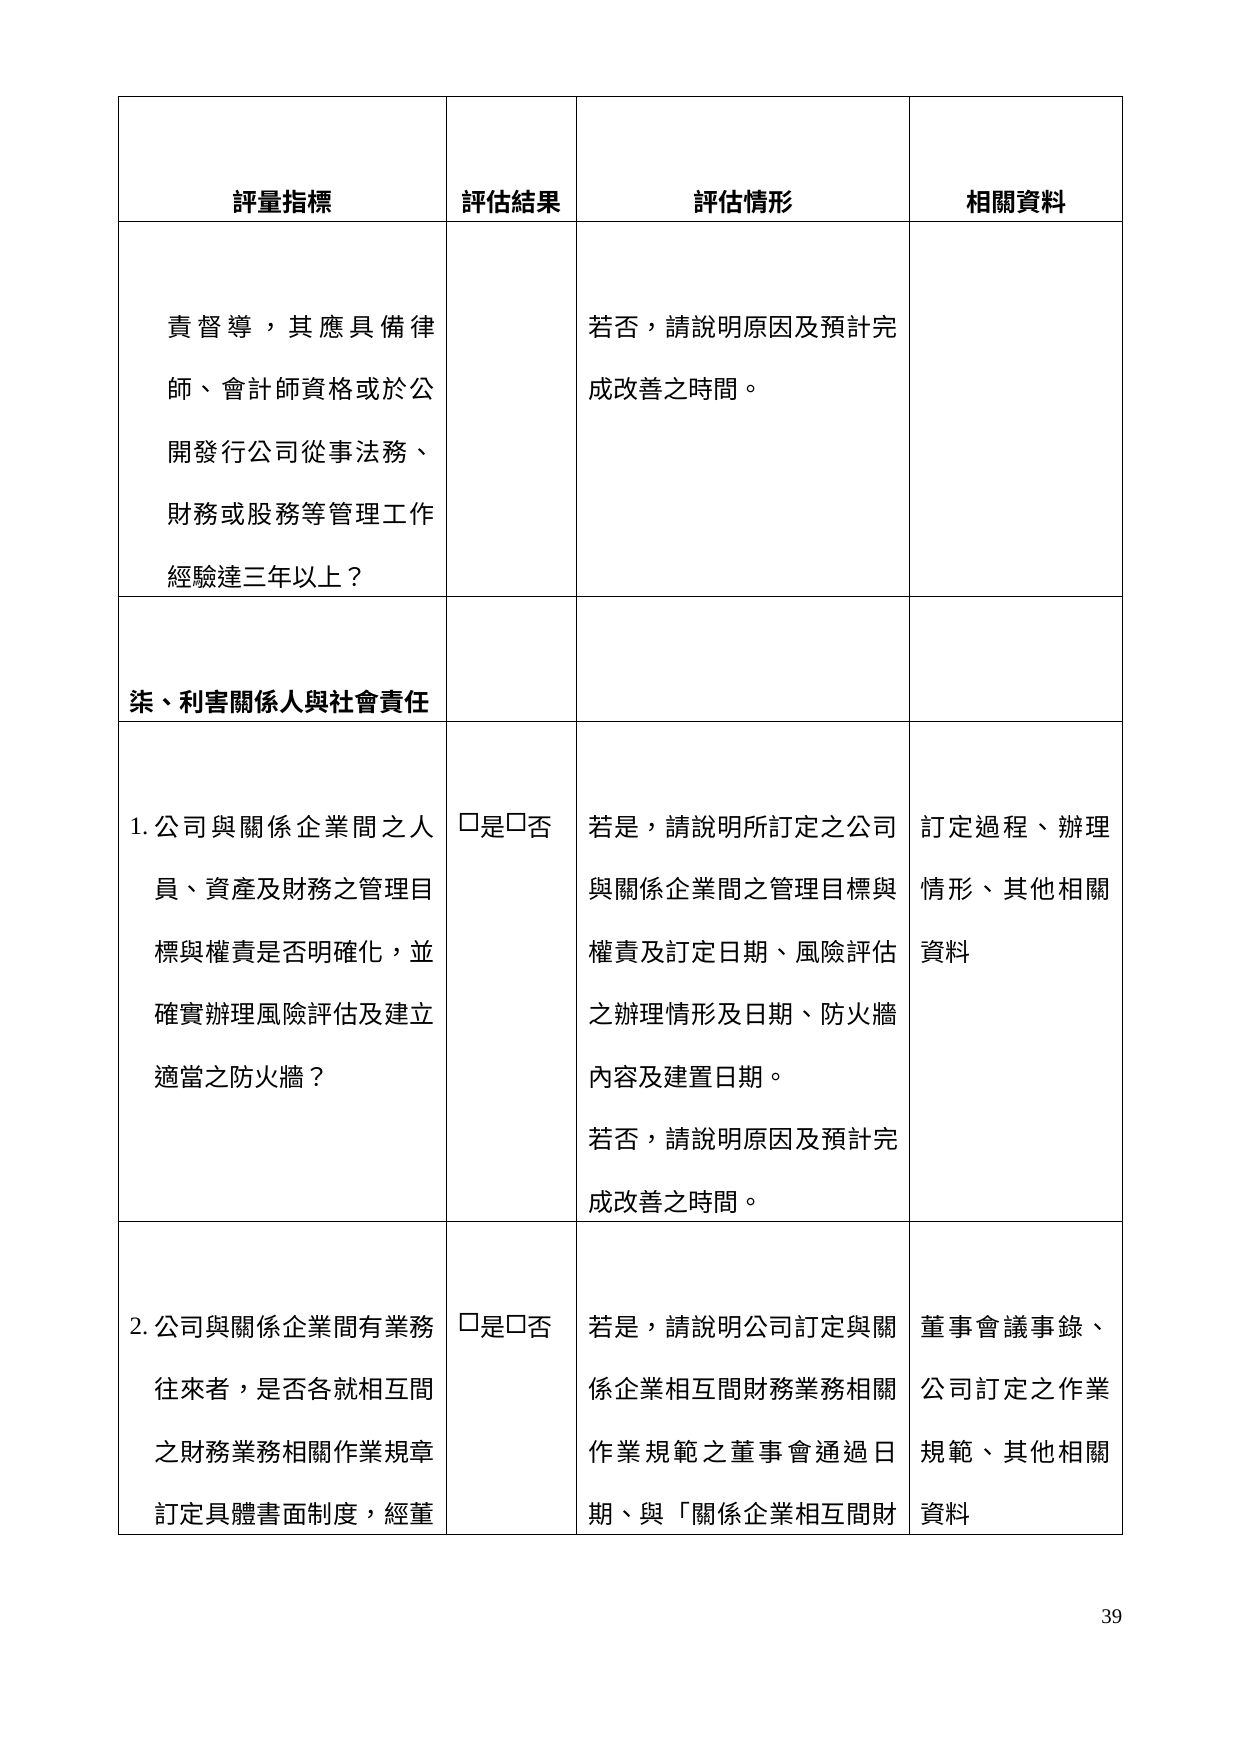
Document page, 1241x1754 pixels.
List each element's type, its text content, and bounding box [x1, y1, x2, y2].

table_header 相關資料 [910, 97, 1122, 221]
table_cell 董事會議事錄、公司訂定之作業規範、其他相關資料 [910, 1222, 1122, 1534]
table_cell 若否，請說明原因及預計完成改善之時間。 [577, 222, 909, 596]
table_cell 是否 [447, 722, 576, 1221]
table_cell 公司與關係企業間之人員、資產及財務之管理目標與權責是否明確化，並確實辦理風險評估及建立適當之防火牆？ [119, 722, 446, 1221]
table_cell 是否 [447, 1222, 576, 1534]
table_cell [447, 222, 576, 596]
table_header 評估情形 [577, 97, 909, 221]
table_cell [910, 222, 1122, 596]
table_cell 公司與關係企業間有業務往來者，是否各就相互間之財務業務相關作業規章訂定具體書面制度，經董 [119, 1222, 446, 1534]
table_header 評量指標 [119, 97, 446, 221]
table_cell 若是，請說明公司訂定與關係企業相互間財務業務相關作業規範之董事會通過日期、與「關係企業相互間財 [577, 1222, 909, 1534]
table_cell [447, 597, 576, 721]
table_cell 訂定過程、辦理情形、其他相關資料 [910, 722, 1122, 1221]
table_cell [910, 597, 1122, 721]
table_cell [577, 597, 909, 721]
table_cell 若是，請說明所訂定之公司與關係企業間之管理目標與權責及訂定日期、風險評估之辦理情形及日期、防火牆內容及建置日期。 若否，請說明原因及預計完成改善之時間。 [577, 722, 909, 1221]
table_cell 柒、利害關係人與社會責任 [119, 597, 446, 721]
table_header 評估結果 [447, 97, 576, 221]
table_cell 責督導，其應具備律師、會計師資格或於公開發行公司從事法務、財務或股務等管理工作經驗達三年以上？ [119, 222, 446, 596]
